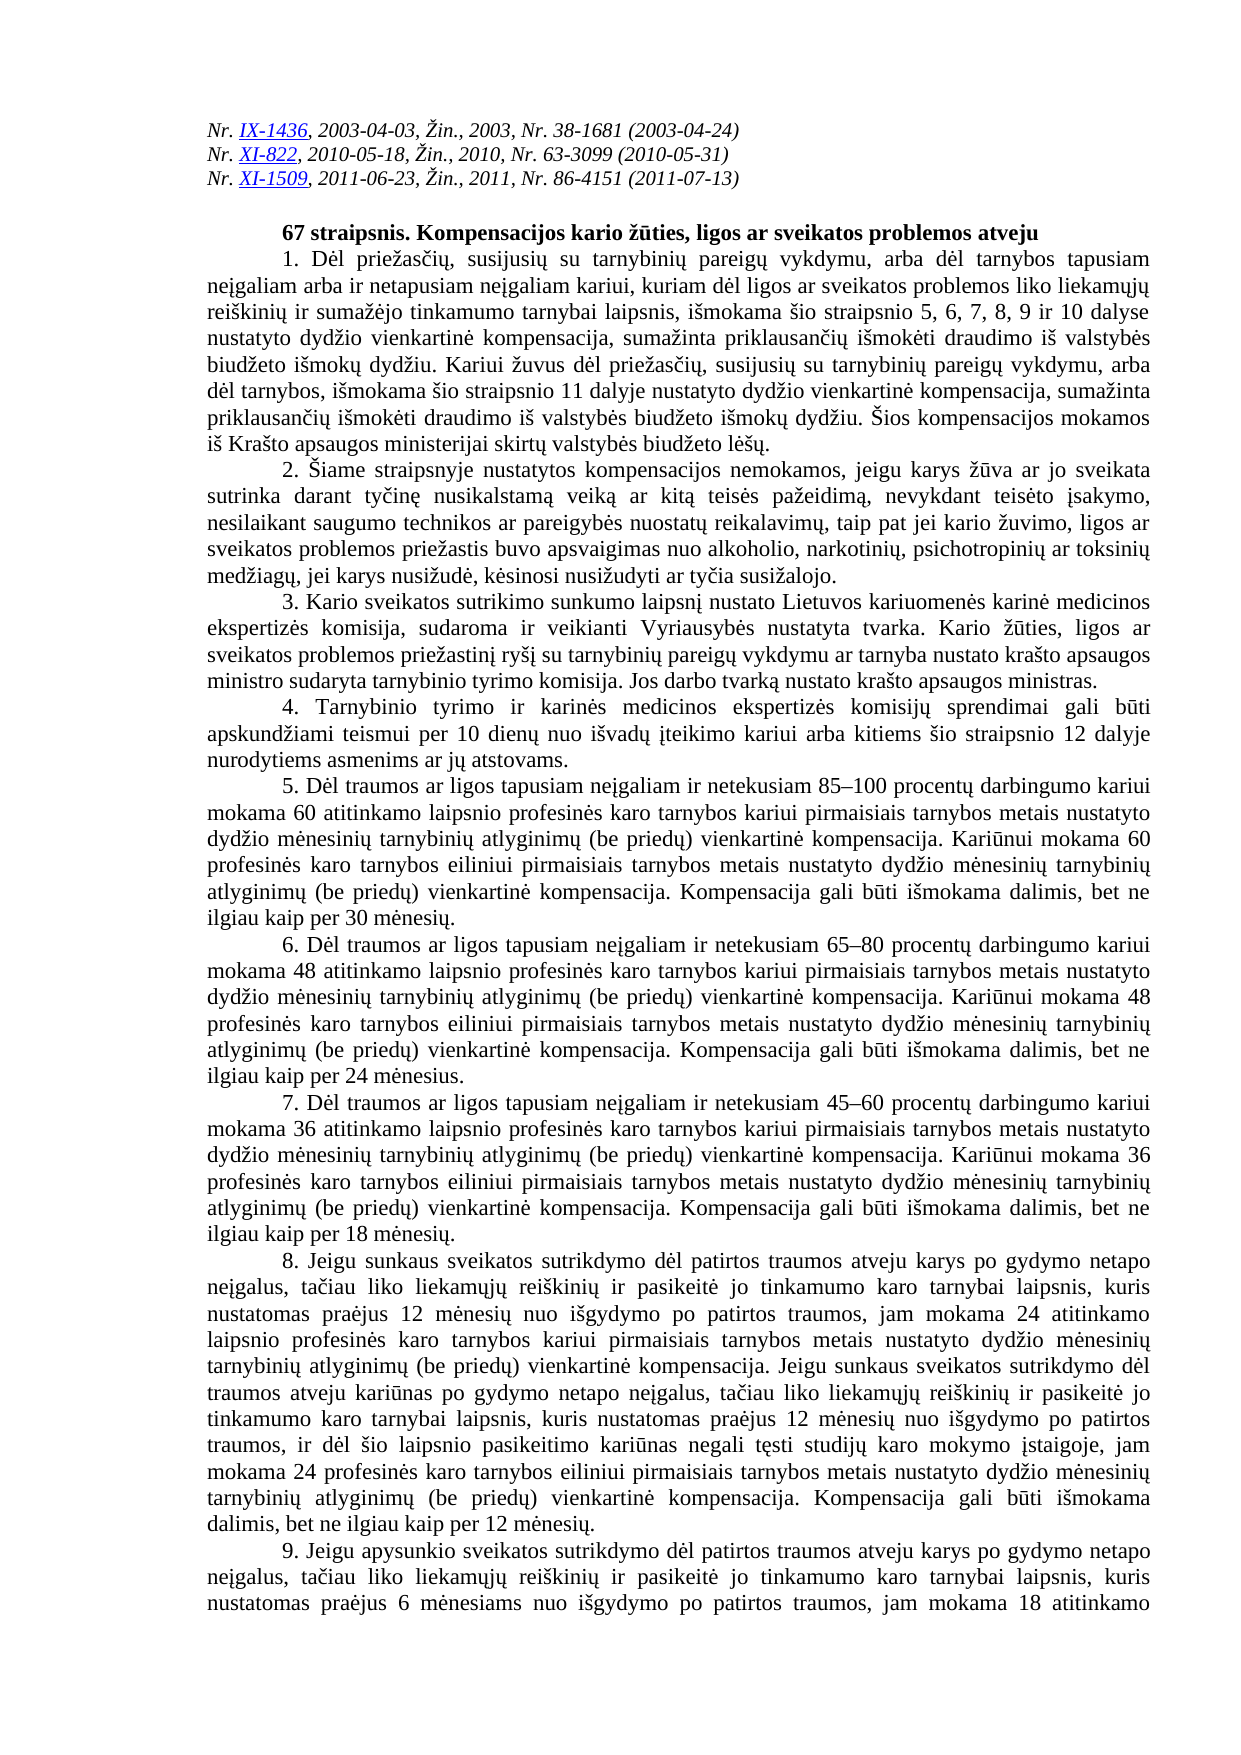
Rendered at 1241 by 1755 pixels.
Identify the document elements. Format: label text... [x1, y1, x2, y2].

text 67 straipsnis. Kompensacijos kario žūties, ligos ar sveikatos problemos atveju [282, 219, 1152, 245]
text 6. Dėl traumos ar ligos tapusiam neįgaliam ir netekusiam 65–80 procentų darbingumo kariui mokama 48 atitinkamo laipsnio profesinės karo tarnybos kariui pirmaisiais tarnybos metais nustatyto dydžio mėnesinių tarnybinių atlyginimų (be priedų) vienkartinė kompensacija. Kariūnui mokama 48 profesinės karo tarnybos eiliniui pirmaisiais tarnybos metais nustatyto dydžio mėnesinių tarnybinių atlyginimų (be priedų) vienkartinė kompensacija. Kompensacija gali būti išmokama dalimis, bet ne ilgiau kaip per 24 mėnesius. [207, 931, 1152, 1089]
text 4. Tarnybinio tyrimo ir karinės medicinos ekspertizės komisijų sprendimai gali būti apskundžiami teismui per 10 dienų nuo išvadų įteikimo kariui arba kitiems šio straipsnio 12 dalyje nurodytiems asmenims ar jų atstovams. [207, 693, 1152, 772]
text 8. Jeigu sunkaus sveikatos sutrikdymo dėl patirtos traumos atveju karys po gydymo netapo neįgalus, tačiau liko liekamųjų reiškinių ir pasikeitė jo tinkamumo karo tarnybai laipsnis, kuris nustatomas praėjus 12 mėnesių nuo išgydymo po patirtos traumos, jam mokama 24 atitinkamo laipsnio profesinės karo tarnybos kariui pirmaisiais tarnybos metais nustatyto dydžio mėnesinių tarnybinių atlyginimų (be priedų) vienkartinė kompensacija. Jeigu sunkaus sveikatos sutrikdymo dėl traumos atveju kariūnas po gydymo netapo neįgalus, tačiau liko liekamųjų reiškinių ir pasikeitė jo tinkamumo karo tarnybai laipsnis, kuris nustatomas praėjus 12 mėnesių nuo išgydymo po patirtos traumos, ir dėl šio laipsnio pasikeitimo kariūnas negali tęsti studijų karo mokymo įstaigoje, jam mokama 24 profesinės karo tarnybos eiliniui pirmaisiais tarnybos metais nustatyto dydžio mėnesinių tarnybinių atlyginimų (be priedų) vienkartinė kompensacija. Kompensacija gali būti išmokama dalimis, bet ne ilgiau kaip per 12 mėnesių. [207, 1247, 1152, 1537]
text Nr. XI-822, 2010-05-18, Žin., 2010, Nr. 63-3099 (2010-05-31) [207, 142, 1152, 166]
text 5. Dėl traumos ar ligos tapusiam neįgaliam ir netekusiam 85–100 procentų darbingumo kariui mokama 60 atitinkamo laipsnio profesinės karo tarnybos kariui pirmaisiais tarnybos metais nustatyto dydžio mėnesinių tarnybinių atlyginimų (be priedų) vienkartinė kompensacija. Kariūnui mokama 60 profesinės karo tarnybos eiliniui pirmaisiais tarnybos metais nustatyto dydžio mėnesinių tarnybinių atlyginimų (be priedų) vienkartinė kompensacija. Kompensacija gali būti išmokama dalimis, bet ne ilgiau kaip per 30 mėnesių. [207, 772, 1152, 931]
text 3. Kario sveikatos sutrikimo sunkumo laipsnį nustato Lietuvos kariuomenės karinė medicinos ekspertizės komisija, sudaroma ir veikianti Vyriausybės nustatyta tvarka. Kario žūties, ligos ar sveikatos problemos priežastinį ryšį su tarnybinių pareigų vykdymu ar tarnyba nustato krašto apsaugos ministro sudaryta tarnybinio tyrimo komisija. Jos darbo tvarką nustato krašto apsaugos ministras. [207, 588, 1152, 693]
text 1. Dėl priežasčių, susijusių su tarnybinių pareigų vykdymu, arba dėl tarnybos tapusiam neįgaliam arba ir netapusiam neįgaliam kariui, kuriam dėl ligos ar sveikatos problemos liko liekamųjų reiškinių ir sumažėjo tinkamumo tarnybai laipsnis, išmokama šio straipsnio 5, 6, 7, 8, 9 ir 10 dalyse nustatyto dydžio vienkartinė kompensacija, sumažinta priklausančių išmokėti draudimo iš valstybės biudžeto išmokų dydžiu. Kariui žuvus dėl priežasčių, susijusių su tarnybinių pareigų vykdymu, arba dėl tarnybos, išmokama šio straipsnio 11 dalyje nustatyto dydžio vienkartinė kompensacija, sumažinta priklausančių išmokėti draudimo iš valstybės biudžeto išmokų dydžiu. Šios kompensacijos mokamos iš Krašto apsaugos ministerijai skirtų valstybės biudžeto lėšų. [207, 245, 1152, 456]
text 7. Dėl traumos ar ligos tapusiam neįgaliam ir netekusiam 45–60 procentų darbingumo kariui mokama 36 atitinkamo laipsnio profesinės karo tarnybos kariui pirmaisiais tarnybos metais nustatyto dydžio mėnesinių tarnybinių atlyginimų (be priedų) vienkartinė kompensacija. Kariūnui mokama 36 profesinės karo tarnybos eiliniui pirmaisiais tarnybos metais nustatyto dydžio mėnesinių tarnybinių atlyginimų (be priedų) vienkartinė kompensacija. Kompensacija gali būti išmokama dalimis, bet ne ilgiau kaip per 18 mėnesių. [207, 1089, 1152, 1247]
text 9. Jeigu apysunkio sveikatos sutrikdymo dėl patirtos traumos atveju karys po gydymo netapo neįgalus, tačiau liko liekamųjų reiškinių ir pasikeitė jo tinkamumo karo tarnybai laipsnis, kuris nustatomas praėjus 6 mėnesiams nuo išgydymo po patirtos traumos, jam mokama 18 atitinkamo [207, 1537, 1152, 1616]
text Nr. IX-1436, 2003-04-03, Žin., 2003, Nr. 38-1681 (2003-04-24) [207, 118, 1152, 142]
text 2. Šiame straipsnyje nustatytos kompensacijos nemokamos, jeigu karys žūva ar jo sveikata sutrinka darant tyčinę nusikalstamą veiką ar kitą teisės pažeidimą, nevykdant teisėto įsakymo, nesilaikant saugumo technikos ar pareigybės nuostatų reikalavimų, taip pat jei kario žuvimo, ligos ar sveikatos problemos priežastis buvo apsvaigimas nuo alkoholio, narkotinių, psichotropinių ar toksinių medžiagų, jei karys nusižudė, kėsinosi nusižudyti ar tyčia susižalojo. [207, 456, 1152, 588]
text Nr. XI-1509, 2011-06-23, Žin., 2011, Nr. 86-4151 (2011-07-13) [207, 166, 1152, 190]
